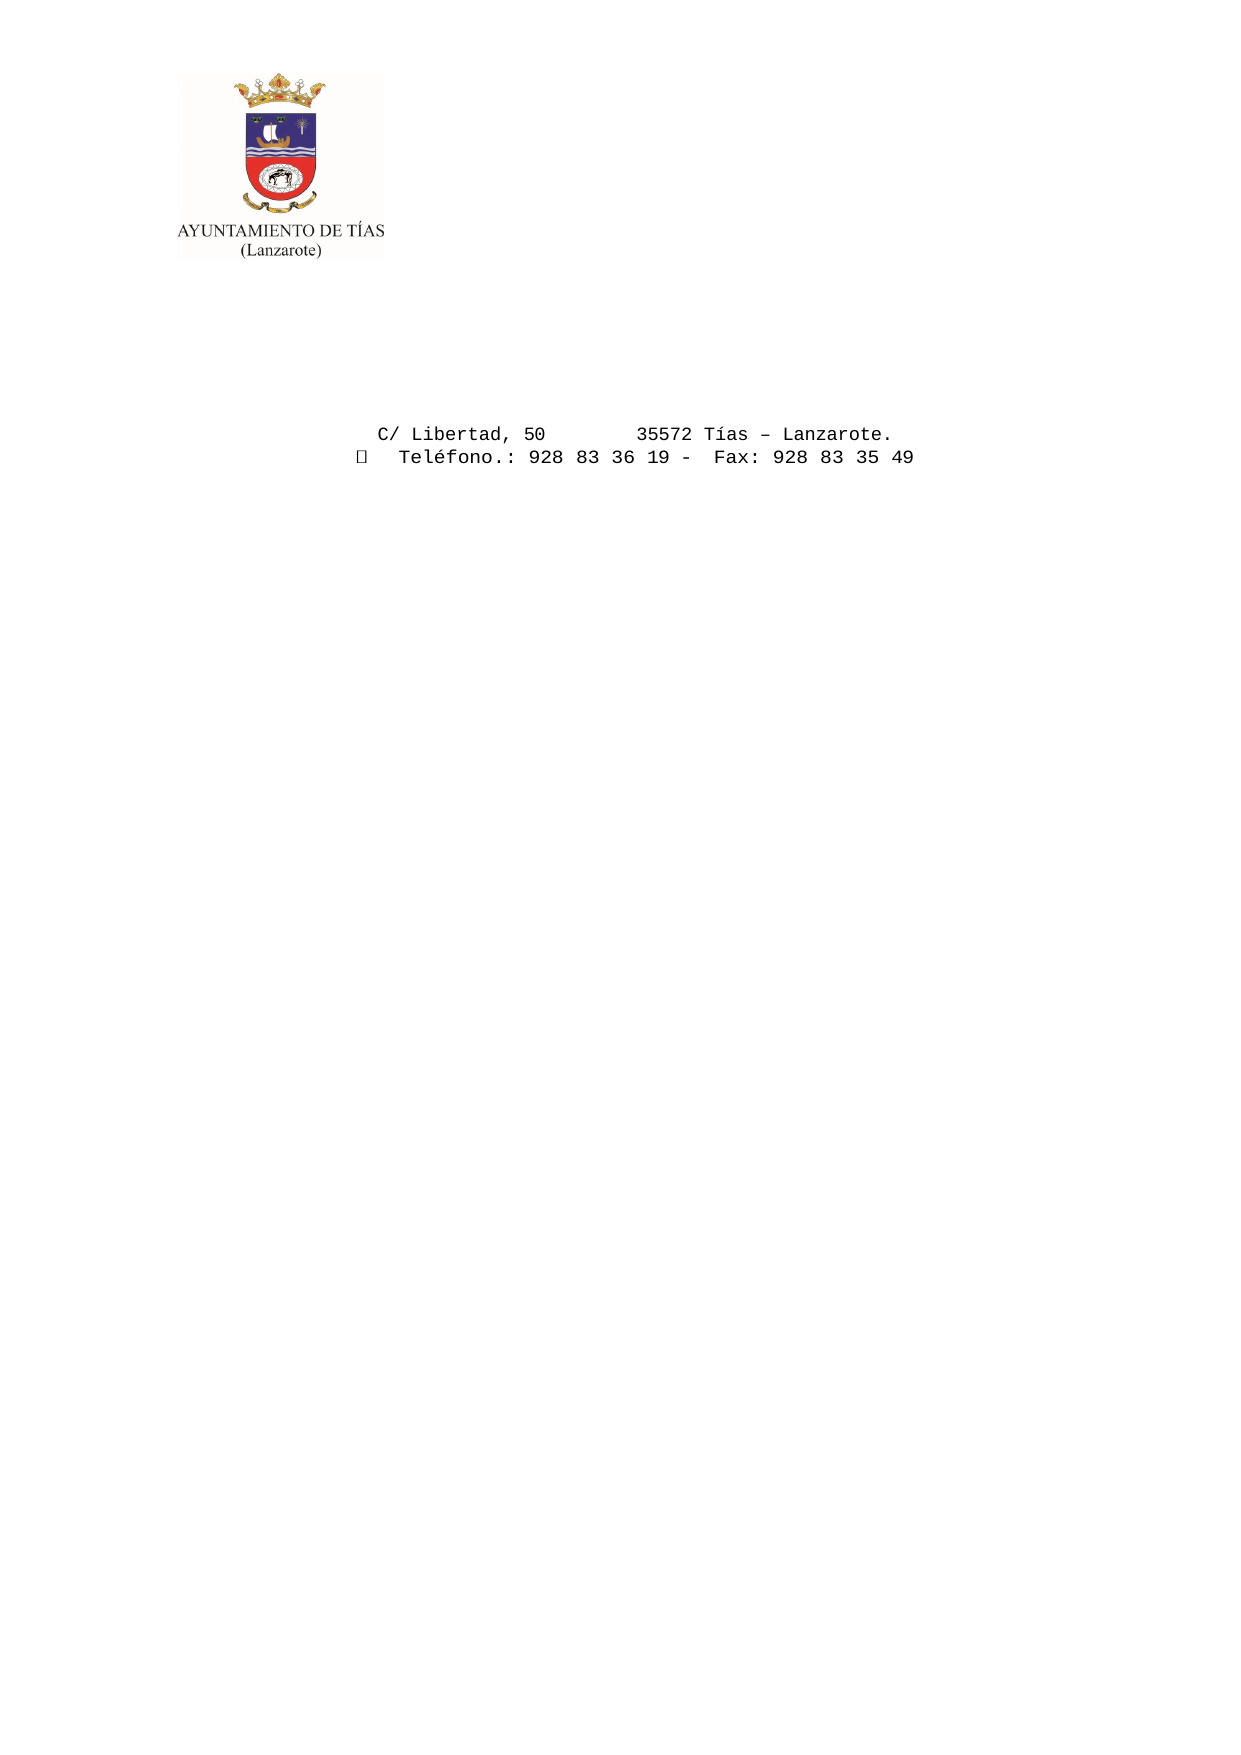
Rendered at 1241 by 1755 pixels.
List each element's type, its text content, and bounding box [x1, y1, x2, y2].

text C/ Libertad, 50 35572 Tías – Lanzarote. [162, 425, 1108, 446]
text 🕿 Teléfono.: 928 83 36 19 - Fax: 928 83 35 49 [162, 446, 1108, 469]
